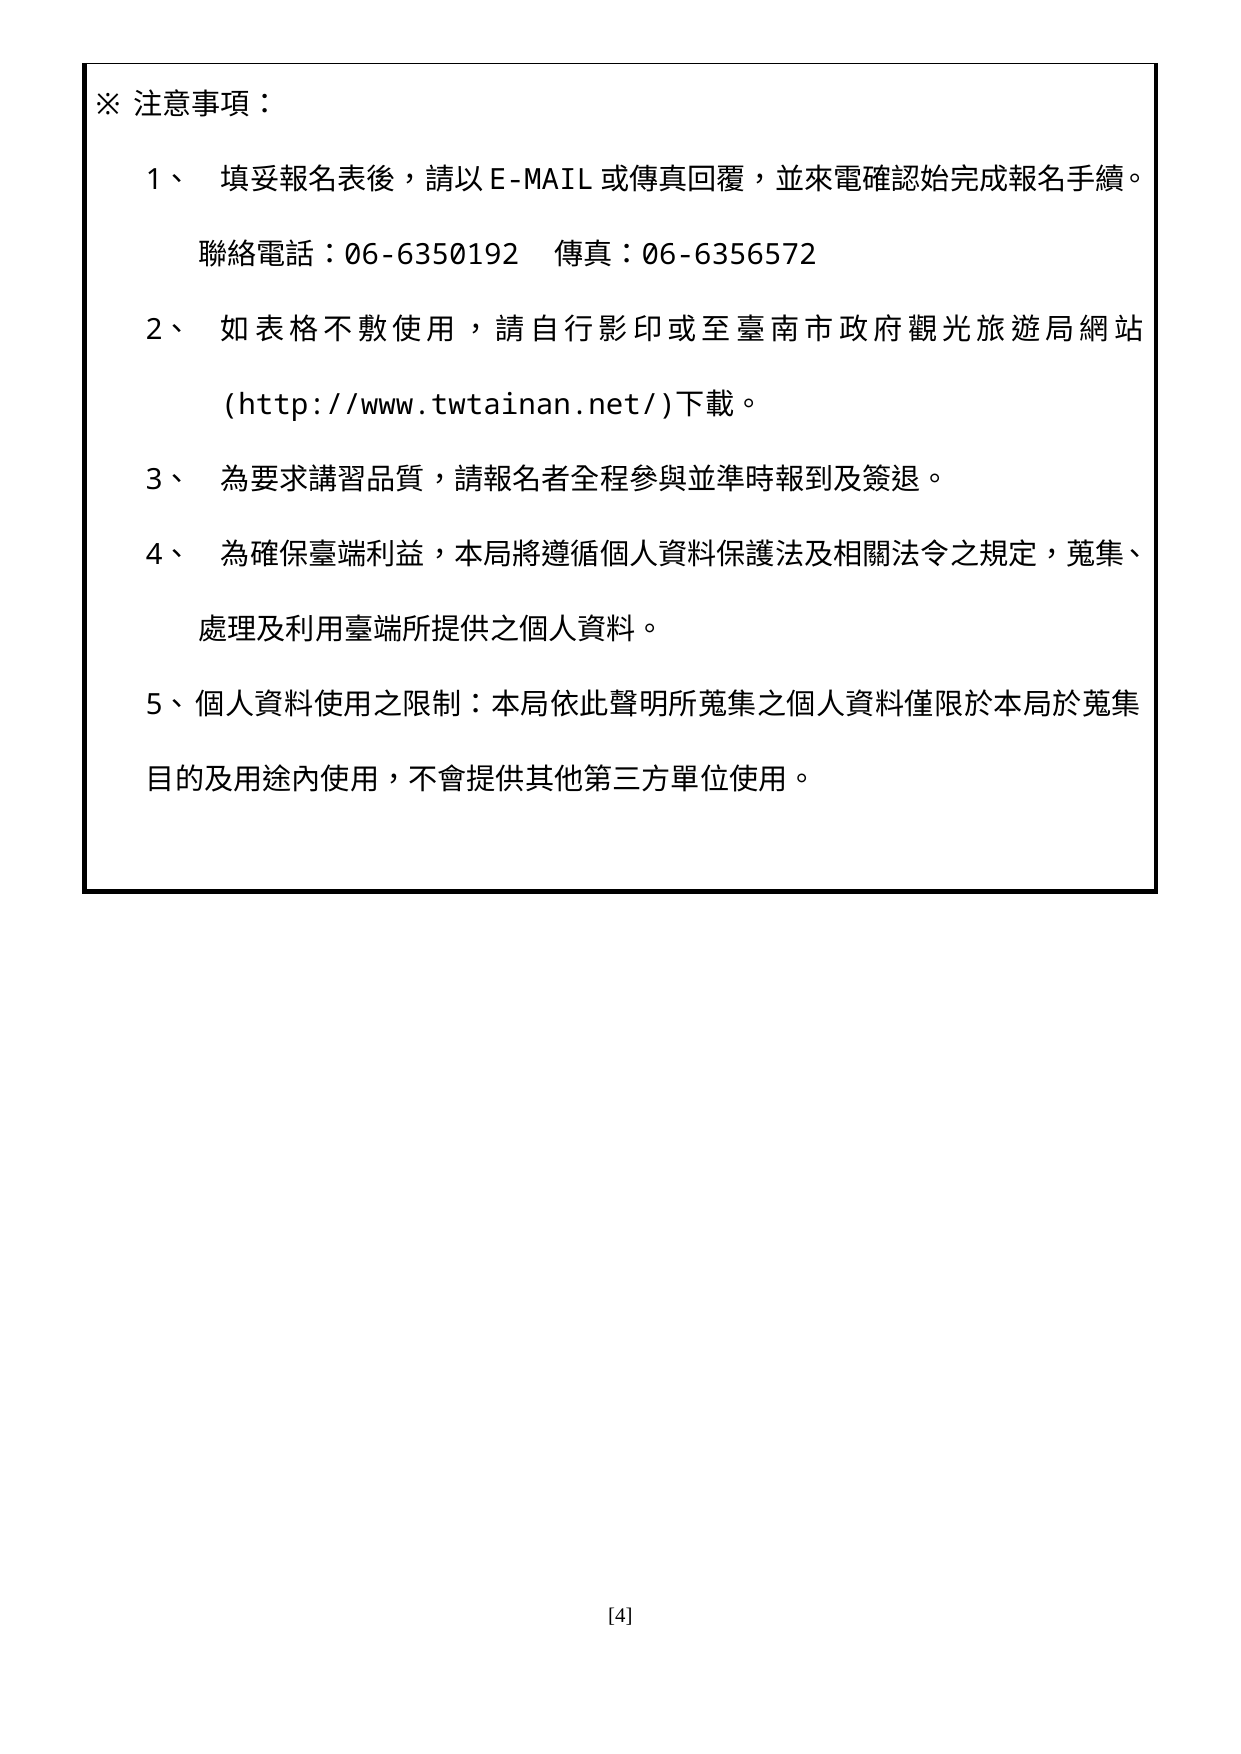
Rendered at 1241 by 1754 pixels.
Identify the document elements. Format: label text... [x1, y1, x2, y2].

table_cell 注意事項： 填妥報名表後，請以E-MAIL或傳真回覆，並來電確認始完成報名手續。 聯絡電話：06-6350192 傳真：06-6356572 如表格不敷使用，請自行影印或至臺南市政府觀光旅遊局網站(http://www.twtainan.net/)下載。 為要求講習品質，請報名者全程參與並準時報到及簽退。 為確保臺端利益，本局將遵循個人資料保護法及相關法令之規定，蒐集、 處理及利用臺端所提供之個人資料。 個人資料使用之限制：本局依此聲明所蒐集之個人資料僅限於本局於蒐集目的及用途內使用，不會提供其他第三方單位使用。 [87, 64, 1154, 889]
